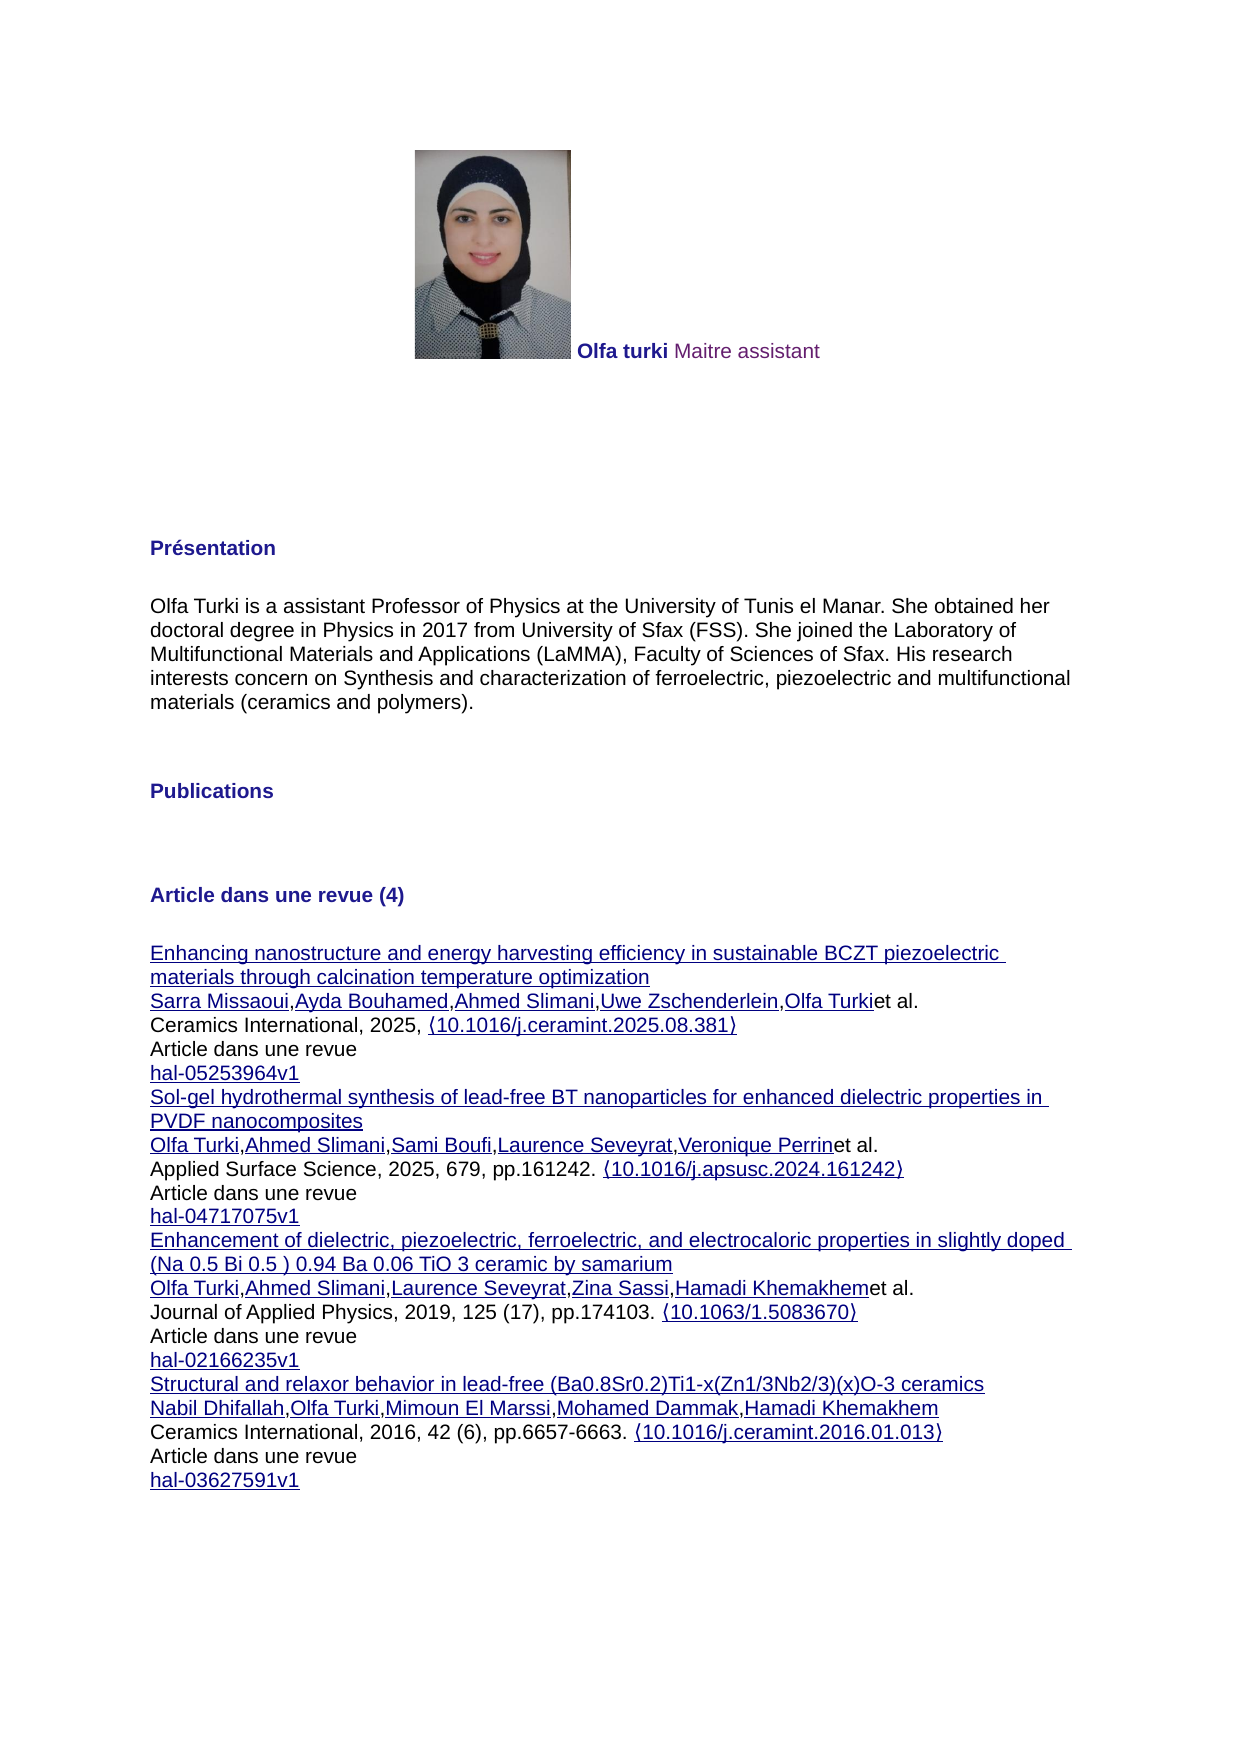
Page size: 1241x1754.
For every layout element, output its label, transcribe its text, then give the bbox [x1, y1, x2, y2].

subtitle Publications [150, 779, 1090, 803]
subtitle Article dans une revue (4) [150, 882, 1090, 906]
picture [414, 150, 571, 359]
text Olfa Turki is a assistant Professor of Physics at the University of Tunis el Manar. She obtained her doctoral degree in Physics in 2017 from University of Sfax (FSS). She joined the Laboratory of Multifunctional Materials and Applications (LaMMA), Faculty of Sciences of Sfax. His research interests concern on Synthesis and characterization of ferroelectric, piezoelectric and multifunctional materials (ceramics and polymers). [150, 594, 1090, 714]
table_cell Sol-gel hydrothermal synthesis of lead-free BT nanoparticles for enhanced dielectric properties in PVDF nanocomposites Olfa Turki,Ahmed Slimani,Sami Boufi,Laurence Seveyrat,Veronique Perrinet al. Applied Surface Science, 2025, 679, pp.161242. ⟨10.1016/j.apsusc.2024.161242⟩ Article dans une revue hal-04717075v1 [150, 1085, 1090, 1228]
subtitle Présentation [150, 536, 1090, 559]
table_cell Structural and relaxor behavior in lead-free (Ba0.8Sr0.2)Ti1-x(Zn1/3Nb2/3)(x)O-3 ceramics Nabil Dhifallah,Olfa Turki,Mimoun El Marssi,Mohamed Dammak,Hamadi Khemakhem Ceramics International, 2016, 42 (6), pp.6657-6663. ⟨10.1016/j.ceramint.2016.01.013⟩ Article dans une revue hal-03627591v1 [150, 1372, 1090, 1492]
table_header Enhancing nanostructure and energy harvesting efficiency in sustainable BCZT piezoelectric materials through calcination temperature optimization Sarra Missaoui,Ayda Bouhamed,Ahmed Slimani,Uwe Zschenderlein,Olfa Turkiet al. Ceramics International, 2025, ⟨10.1016/j.ceramint.2025.08.381⟩ Article dans une revue hal-05253964v1 [150, 941, 1090, 1084]
subtitle Olfa turki Maitre assistant [150, 150, 1090, 363]
table_cell Enhancement of dielectric, piezoelectric, ferroelectric, and electrocaloric properties in slightly doped (Na 0.5 Bi 0.5 ) 0.94 Ba 0.06 TiO 3 ceramic by samarium Olfa Turki,Ahmed Slimani,Laurence Seveyrat,Zina Sassi,Hamadi Khemakhemet al. Journal of Applied Physics, 2019, 125 (17), pp.174103. ⟨10.1063/1.5083670⟩ Article dans une revue hal-02166235v1 [150, 1228, 1090, 1372]
